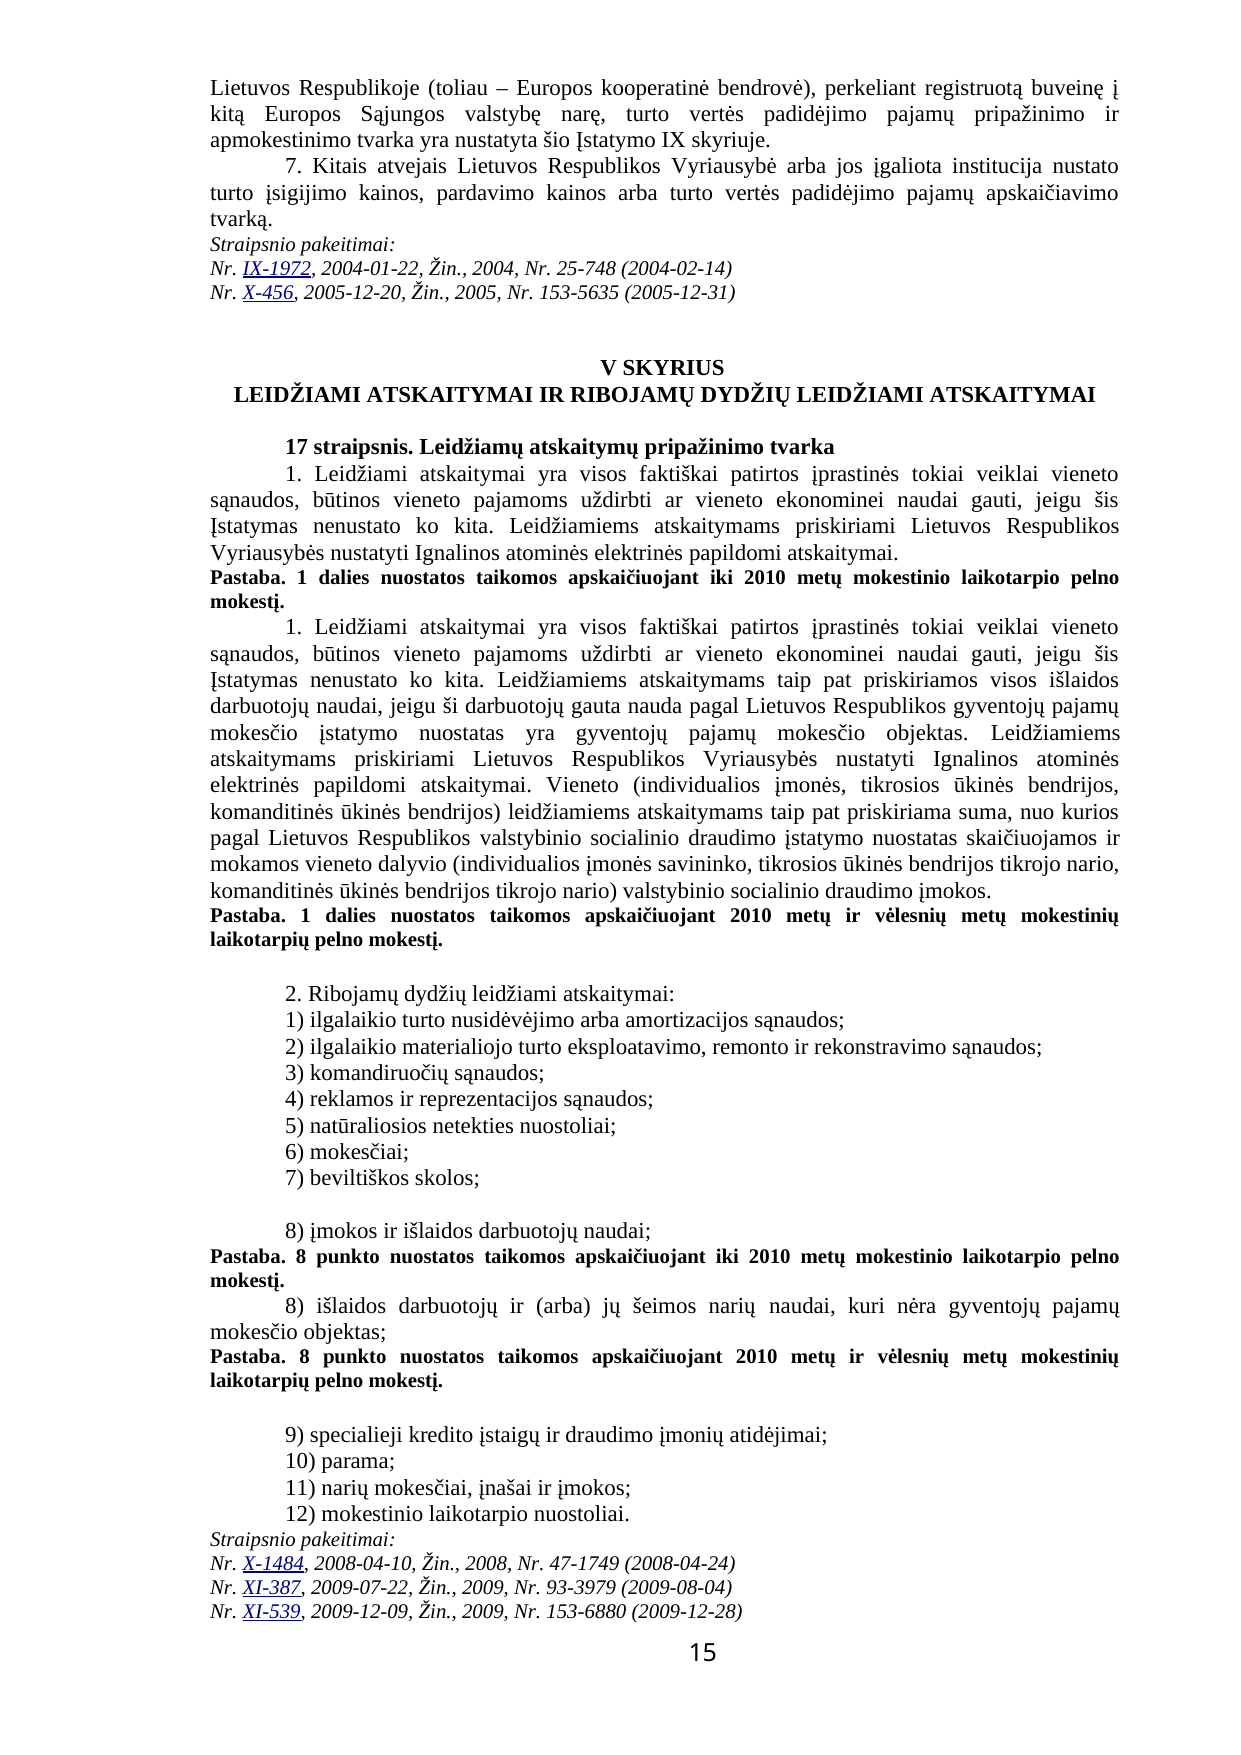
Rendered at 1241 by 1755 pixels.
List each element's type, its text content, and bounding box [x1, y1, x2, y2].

text Nr. XI-539, 2009-12-09, Žin., 2009, Nr. 153-6880 (2009-12-28) [210, 1599, 1120, 1623]
text 1) ilgalaikio turto nusidėvėjimo arba amortizacijos sąnaudos; [210, 1006, 1120, 1033]
subtitle V SKYRIUS [210, 354, 1120, 381]
text Pastaba. 1 dalies nuostatos taikomos apskaičiuojant iki 2010 metų mokestinio laikotarpio pelno mokestį. [210, 565, 1120, 613]
text 11) narių mokesčiai, įnašai ir įmokos; [210, 1474, 1120, 1500]
text Nr. XI-387, 2009-07-22, Žin., 2009, Nr. 93-3979 (2009-08-04) [210, 1575, 1120, 1599]
text 1. Leidžiami atskaitymai yra visos faktiškai patirtos įprastinės tokiai veiklai vieneto sąnaudos, būtinos vieneto pajamoms uždirbti ar vieneto ekonominei naudai gauti, jeigu šis Įstatymas nenustato ko kita. Leidžiamiems atskaitymams taip pat priskiriamos visos išlaidos darbuotojų naudai, jeigu ši darbuotojų gauta nauda pagal Lietuvos Respublikos gyventojų pajamų mokesčio įstatymo nuostatas yra gyventojų pajamų mokesčio objektas. Leidžiamiems atskaitymams priskiriami Lietuvos Respublikos Vyriausybės nustatyti Ignalinos atominės elektrinės papildomi atskaitymai. Vieneto (individualios įmonės, tikrosios ūkinės bendrijos, komanditinės ūkinės bendrijos) leidžiamiems atskaitymams taip pat priskiriama suma, nuo kurios pagal Lietuvos Respublikos valstybinio socialinio draudimo įstatymo nuostatas skaičiuojamos ir mokamos vieneto dalyvio (individualios įmonės savininko, tikrosios ūkinės bendrijos tikrojo nario, komanditinės ūkinės bendrijos tikrojo nario) valstybinio socialinio draudimo įmokos. [210, 613, 1120, 903]
text 8) išlaidos darbuotojų ir (arba) jų šeimos narių naudai, kuri nėra gyventojų pajamų mokesčio objektas; [210, 1292, 1120, 1344]
text 5) natūraliosios netekties nuostoliai; [210, 1112, 1120, 1138]
text Nr. X-456, 2005-12-20, Žin., 2005, Nr. 153-5635 (2005-12-31) [210, 280, 1120, 304]
text Pastaba. 1 dalies nuostatos taikomos apskaičiuojant 2010 metų ir vėlesnių metų mokestinių laikotarpių pelno mokestį. [210, 903, 1120, 951]
text 3) komandiruočių sąnaudos; [210, 1059, 1120, 1085]
text 7. Kitais atvejais Lietuvos Respublikos Vyriausybė arba jos įgaliota institucija nustato turto įsigijimo kainos, pardavimo kainos arba turto vertės padidėjimo pajamų apskaičiavimo tvarką. [210, 153, 1120, 232]
text 17 straipsnis. Leidžiamų atskaitymų pripažinimo tvarka [210, 433, 1120, 460]
text Nr. X-1484, 2008-04-10, Žin., 2008, Nr. 47-1749 (2008-04-24) [210, 1551, 1120, 1575]
text 9) specialieji kredito įstaigų ir draudimo įmonių atidėjimai; [210, 1421, 1120, 1448]
text Straipsnio pakeitimai: [210, 1527, 1120, 1551]
text Straipsnio pakeitimai: [210, 232, 1120, 256]
text LEIDŽIAMI ATSKAITYMAI IR RIBOJAMŲ DYDŽIŲ LEIDŽIAMI ATSKAITYMAI [210, 381, 1120, 407]
text Lietuvos Respublikoje (toliau – Europos kooperatinė bendrovė), perkeliant registruotą buveinę į kitą Europos Sąjungos valstybę narę, turto vertės padidėjimo pajamų pripažinimo ir apmokestinimo tvarka yra nustatyta šio Įstatymo IX skyriuje. [210, 73, 1120, 153]
text 6) mokesčiai; [210, 1138, 1120, 1164]
text 7) beviltiškos skolos; [210, 1164, 1120, 1191]
text Pastaba. 8 punkto nuostatos taikomos apskaičiuojant iki 2010 metų mokestinio laikotarpio pelno mokestį. [210, 1243, 1120, 1292]
text 4) reklamos ir reprezentacijos sąnaudos; [210, 1085, 1120, 1112]
text Pastaba. 8 punkto nuostatos taikomos apskaičiuojant 2010 metų ir vėlesnių metų mokestinių laikotarpių pelno mokestį. [210, 1344, 1120, 1392]
text 2) ilgalaikio materialiojo turto eksploatavimo, remonto ir rekonstravimo sąnaudos; [210, 1033, 1120, 1059]
text 1. Leidžiami atskaitymai yra visos faktiškai patirtos įprastinės tokiai veiklai vieneto sąnaudos, būtinos vieneto pajamoms uždirbti ar vieneto ekonominei naudai gauti, jeigu šis Įstatymas nenustato ko kita. Leidžiamiems atskaitymams priskiriami Lietuvos Respublikos Vyriausybės nustatyti Ignalinos atominės elektrinės papildomi atskaitymai. [210, 460, 1120, 565]
text 10) parama; [210, 1448, 1120, 1474]
text 12) mokestinio laikotarpio nuostoliai. [210, 1500, 1120, 1527]
text 2. Ribojamų dydžių leidžiami atskaitymai: [210, 980, 1120, 1006]
text Nr. IX-1972, 2004-01-22, Žin., 2004, Nr. 25-748 (2004-02-14) [210, 256, 1120, 280]
text 8) įmokos ir išlaidos darbuotojų naudai; [210, 1217, 1120, 1243]
